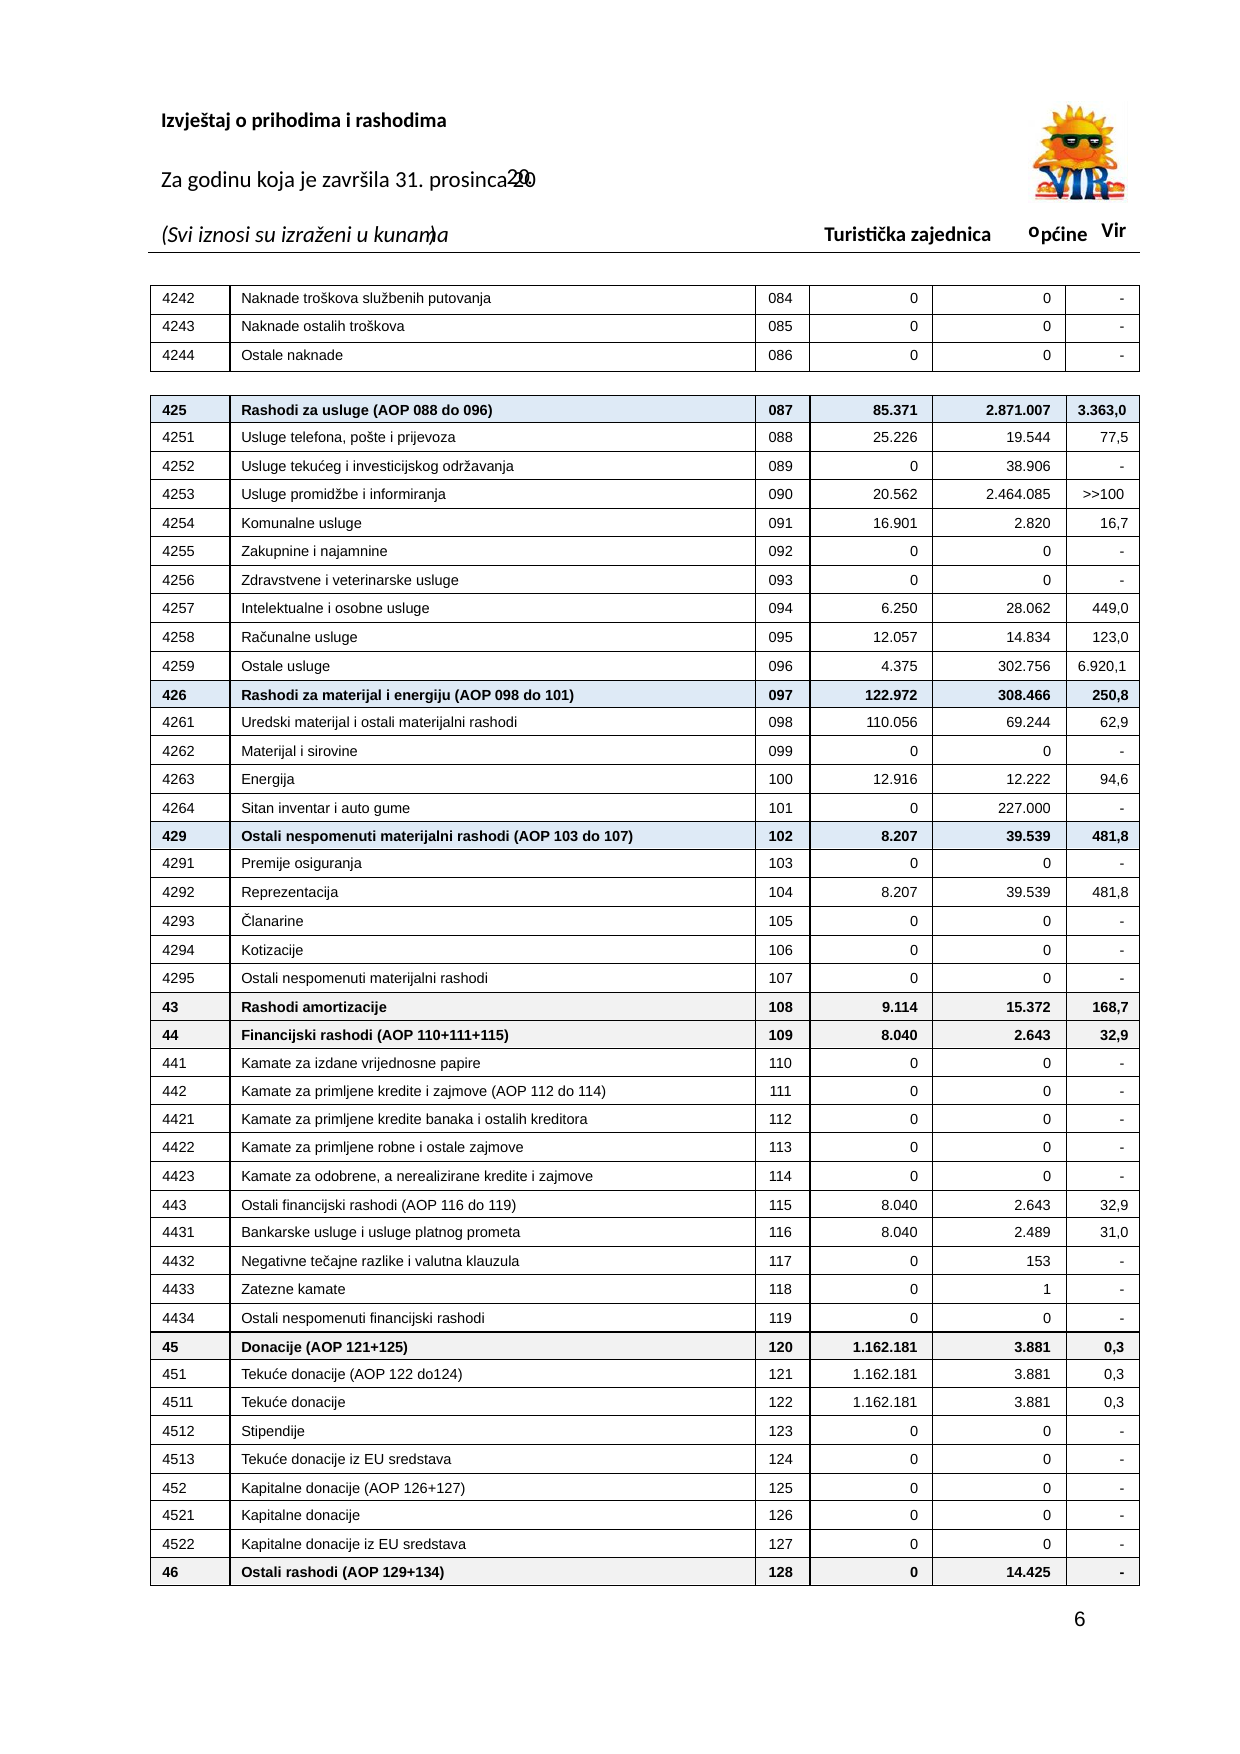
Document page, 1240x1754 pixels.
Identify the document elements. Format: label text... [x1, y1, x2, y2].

table_cell 481,8 [1067, 822, 1139, 848]
table_cell 308.466 [933, 681, 1066, 707]
table_cell 0 [933, 1105, 1066, 1132]
table_cell 451 [151, 1360, 229, 1387]
table_cell Sitan inventar i auto gume [231, 794, 755, 821]
table_cell - [1066, 343, 1139, 371]
table_cell 116 [756, 1218, 809, 1246]
table_cell 8.040 [811, 1021, 932, 1047]
table_cell 443 [151, 1191, 229, 1217]
table_cell 0 [933, 1445, 1066, 1472]
table_cell - [1067, 736, 1139, 764]
table_cell Zakupnine i najamnine [231, 537, 755, 565]
table_cell - [1067, 1558, 1139, 1584]
table_cell Financijski rashodi (AOP 110+111+115) [231, 1021, 755, 1047]
table_cell 4422 [151, 1133, 229, 1161]
table_cell 4252 [151, 452, 229, 479]
table_cell Članarine [231, 907, 755, 934]
table_cell 100 [756, 765, 809, 792]
table_cell 0 [933, 850, 1066, 877]
table_cell 094 [756, 594, 809, 622]
table_cell 4259 [151, 652, 229, 679]
table_cell Kapitalne donacije [231, 1501, 755, 1528]
table_cell 0 [811, 566, 932, 593]
table_cell 4263 [151, 765, 229, 792]
table_cell 4421 [151, 1105, 229, 1132]
table_cell Ostali rashodi (AOP 129+134) [231, 1558, 755, 1584]
table_cell - [1067, 1501, 1139, 1528]
table_cell 4.375 [811, 652, 932, 679]
table_cell - [1066, 286, 1139, 313]
table_cell - [1067, 1077, 1139, 1104]
table_cell 0 [811, 794, 932, 821]
table_cell Donacije (AOP 121+125) [231, 1333, 755, 1359]
table_cell 4423 [151, 1162, 229, 1190]
table_cell Kamate za odobrene, a nerealizirane kredite i zajmove [231, 1162, 755, 1190]
table_cell 102 [756, 822, 809, 848]
table_cell Ostali nespomenuti materijalni rashodi (AOP 103 do 107) [231, 822, 755, 848]
table_cell 113 [756, 1133, 809, 1161]
table_cell Kapitalne donacije iz EU sredstava [231, 1530, 755, 1557]
table_cell 4257 [151, 594, 229, 622]
table_cell 481,8 [1067, 878, 1139, 906]
table_cell 4293 [151, 907, 229, 934]
table_cell 107 [756, 964, 809, 992]
table_cell 4256 [151, 566, 229, 593]
table_cell 3.881 [933, 1360, 1066, 1387]
table_cell 2.643 [933, 1191, 1066, 1217]
table_cell 4262 [151, 736, 229, 764]
table_cell 16,7 [1067, 509, 1139, 536]
table_cell Bankarske usluge i usluge platnog prometa [231, 1218, 755, 1246]
table_cell 0 [933, 537, 1066, 565]
table_cell 097 [756, 681, 809, 707]
table_cell 2.464.085 [933, 480, 1066, 508]
table_cell 4431 [151, 1218, 229, 1246]
table_cell 114 [756, 1162, 809, 1190]
table_cell 0 [811, 736, 932, 764]
table_cell 096 [756, 652, 809, 679]
table_cell - [1067, 1474, 1139, 1500]
table_cell 122 [756, 1388, 809, 1415]
table_cell 0 [933, 1077, 1066, 1104]
table_cell 4243 [151, 315, 229, 342]
table_cell 12.916 [811, 765, 932, 792]
table_cell 429 [151, 822, 229, 848]
table_cell Intelektualne i osobne usluge [231, 594, 755, 622]
table_cell 9.114 [811, 993, 932, 1020]
table_cell 8.040 [811, 1191, 932, 1217]
table_cell 118 [756, 1275, 809, 1303]
table_cell 6.250 [811, 594, 932, 622]
table_cell 112 [756, 1105, 809, 1132]
table_cell Usluge telefona, pošte i prijevoza [231, 423, 755, 451]
table_cell 093 [756, 566, 809, 593]
table_cell 250,8 [1067, 681, 1139, 707]
table_cell 20.562 [811, 480, 932, 508]
table_cell - [1066, 315, 1139, 342]
table_cell - [1067, 964, 1139, 992]
table_cell 4255 [151, 537, 229, 565]
table_cell Ostali nespomenuti materijalni rashodi [231, 964, 755, 992]
table_cell 0 [811, 1133, 932, 1161]
table_header 3.363,0 [1067, 396, 1139, 422]
table_cell 0 [933, 343, 1065, 371]
table_cell 106 [756, 936, 809, 963]
table_cell Komunalne usluge [231, 509, 755, 536]
table_cell 0 [811, 907, 932, 934]
table_cell 0 [811, 1445, 932, 1472]
table_cell Premije osiguranja [231, 850, 755, 877]
table_cell 44 [151, 1021, 229, 1047]
table_cell 4513 [151, 1445, 229, 1472]
table_cell 4433 [151, 1275, 229, 1303]
table_cell 4521 [151, 1501, 229, 1528]
table_cell 4512 [151, 1416, 229, 1444]
table_cell 0 [811, 1501, 932, 1528]
table_cell 4242 [151, 286, 229, 313]
table_cell Rashodi za materijal i energiju (AOP 098 do 101) [231, 681, 755, 707]
table_cell 153 [933, 1247, 1066, 1274]
table_cell 3.881 [933, 1388, 1066, 1415]
table_cell 117 [756, 1247, 809, 1274]
table_cell 0 [811, 1105, 932, 1132]
table_cell 128 [756, 1558, 809, 1584]
table_cell 0 [811, 1474, 932, 1500]
table_cell >>100 [1067, 480, 1139, 508]
table_cell 0 [933, 315, 1065, 342]
table_cell 1.162.181 [811, 1360, 932, 1387]
table_cell 32,9 [1067, 1191, 1139, 1217]
table_cell 0 [933, 964, 1066, 992]
table_cell - [1067, 936, 1139, 963]
table_cell 8.040 [811, 1218, 932, 1246]
table_cell 105 [756, 907, 809, 934]
table_cell 090 [756, 480, 809, 508]
table_cell 0 [811, 1049, 932, 1076]
table_cell 0 [933, 1162, 1066, 1190]
table_cell Ostale naknade [231, 343, 755, 371]
table_cell 38.906 [933, 452, 1066, 479]
table_cell - [1067, 1530, 1139, 1557]
table_cell 39.539 [933, 822, 1066, 848]
table_cell 2.820 [933, 509, 1066, 536]
table_cell 1.162.181 [811, 1333, 932, 1359]
table_cell - [1067, 1133, 1139, 1161]
table_cell 452 [151, 1474, 229, 1500]
table_cell - [1067, 537, 1139, 565]
table_cell 088 [756, 423, 809, 451]
table_cell 4294 [151, 936, 229, 963]
table_cell - [1067, 452, 1139, 479]
table_cell Zatezne kamate [231, 1275, 755, 1303]
table_cell 4258 [151, 623, 229, 651]
table_cell - [1067, 1416, 1139, 1444]
table_cell 77,5 [1067, 423, 1139, 451]
table_cell Materijal i sirovine [231, 736, 755, 764]
table_cell - [1067, 566, 1139, 593]
table_cell 302.756 [933, 652, 1066, 679]
table_cell 4291 [151, 850, 229, 877]
table_cell 227.000 [933, 794, 1066, 821]
table_cell 449,0 [1067, 594, 1139, 622]
table_cell 104 [756, 878, 809, 906]
table_cell 69.244 [933, 708, 1066, 735]
table_cell 8.207 [811, 822, 932, 848]
table_cell 0 [811, 1247, 932, 1274]
table_cell 4264 [151, 794, 229, 821]
table_cell 086 [756, 343, 809, 371]
table_cell 108 [756, 993, 809, 1020]
table_cell 123,0 [1067, 623, 1139, 651]
table_cell - [1067, 1162, 1139, 1190]
table_cell 4292 [151, 878, 229, 906]
table_cell - [1067, 794, 1139, 821]
table_cell 4253 [151, 480, 229, 508]
table_cell 0 [933, 1474, 1066, 1500]
table_cell 426 [151, 681, 229, 707]
table_cell 121 [756, 1360, 809, 1387]
table_cell 0 [810, 343, 932, 371]
table_cell Reprezentacija [231, 878, 755, 906]
table_cell Rashodi amortizacije [231, 993, 755, 1020]
table_cell - [1067, 1304, 1139, 1331]
table_cell 3.881 [933, 1333, 1066, 1359]
table_cell Stipendije [231, 1416, 755, 1444]
table_header 425 [151, 396, 229, 422]
table_cell 1.162.181 [811, 1388, 932, 1415]
table_cell 120 [756, 1333, 809, 1359]
table_cell Uredski materijal i ostali materijalni rashodi [231, 708, 755, 735]
table_cell 28.062 [933, 594, 1066, 622]
table_cell 12.222 [933, 765, 1066, 792]
table_cell 0 [811, 936, 932, 963]
table_cell 0,3 [1067, 1388, 1139, 1415]
table_cell 8.207 [811, 878, 932, 906]
table_cell 098 [756, 708, 809, 735]
table_cell 092 [756, 537, 809, 565]
table_cell 0,3 [1067, 1360, 1139, 1387]
table_cell 4251 [151, 423, 229, 451]
table_cell 4261 [151, 708, 229, 735]
table_cell 0 [933, 1049, 1066, 1076]
table_cell Kamate za primljene kredite i zajmove (AOP 112 do 114) [231, 1077, 755, 1104]
table_cell Negativne tečajne razlike i valutna klauzula [231, 1247, 755, 1274]
table_cell 085 [756, 315, 809, 342]
table_cell - [1067, 1445, 1139, 1472]
table_cell Kamate za izdane vrijednosne papire [231, 1049, 755, 1076]
table_cell 25.226 [811, 423, 932, 451]
table_cell 099 [756, 736, 809, 764]
table_cell 15.372 [933, 993, 1066, 1020]
table_cell 089 [756, 452, 809, 479]
table_cell - [1067, 1049, 1139, 1076]
table_cell 0 [811, 1304, 932, 1331]
table_cell 4511 [151, 1388, 229, 1415]
table_cell 0 [933, 1416, 1066, 1444]
table_cell 126 [756, 1501, 809, 1528]
table_cell 14.834 [933, 623, 1066, 651]
table_cell 084 [756, 286, 809, 313]
table_cell 0 [811, 452, 932, 479]
table_cell Ostali nespomenuti financijski rashodi [231, 1304, 755, 1331]
table_cell 4432 [151, 1247, 229, 1274]
table_cell 43 [151, 993, 229, 1020]
table_cell 16.901 [811, 509, 932, 536]
table_cell 0 [811, 964, 932, 992]
table_cell Kotizacije [231, 936, 755, 963]
table_cell Tekuće donacije iz EU sredstava [231, 1445, 755, 1472]
table_cell 0 [811, 1530, 932, 1557]
table_cell 46 [151, 1558, 229, 1584]
table_cell 2.489 [933, 1218, 1066, 1246]
table_cell 19.544 [933, 423, 1066, 451]
table_cell 62,9 [1067, 708, 1139, 735]
table_cell 115 [756, 1191, 809, 1217]
table_cell 1 [933, 1275, 1066, 1303]
table_cell 4295 [151, 964, 229, 992]
table_cell Naknade ostalih troškova [231, 315, 755, 342]
table_cell 0 [933, 1530, 1066, 1557]
table_cell 94,6 [1067, 765, 1139, 792]
table_cell 0 [933, 936, 1066, 963]
table_cell 39.539 [933, 878, 1066, 906]
table_cell Kapitalne donacije (AOP 126+127) [231, 1474, 755, 1500]
table_header Rashodi za usluge (AOP 088 do 096) [231, 396, 755, 422]
table_cell Tekuće donacije (AOP 122 do124) [231, 1360, 755, 1387]
table_cell 0 [933, 736, 1066, 764]
table_cell 0 [933, 1304, 1066, 1331]
table_cell 125 [756, 1474, 809, 1500]
table_cell 0 [810, 315, 932, 342]
table_cell 0 [811, 1275, 932, 1303]
table_cell 6.920,1 [1067, 652, 1139, 679]
table_cell 0 [933, 1133, 1066, 1161]
table_cell 2.643 [933, 1021, 1066, 1047]
table_cell - [1067, 1247, 1139, 1274]
table_cell Kamate za primljene kredite banaka i ostalih kreditora [231, 1105, 755, 1132]
table_cell 0 [811, 1162, 932, 1190]
table_cell 110.056 [811, 708, 932, 735]
table_cell 0 [933, 566, 1066, 593]
table_cell 0 [811, 850, 932, 877]
table_cell 4244 [151, 343, 229, 371]
table_cell - [1067, 850, 1139, 877]
table_cell 091 [756, 509, 809, 536]
table_cell 168,7 [1067, 993, 1139, 1020]
table_cell 0 [811, 1077, 932, 1104]
table_header 85.371 [811, 396, 932, 422]
table_cell 45 [151, 1333, 229, 1359]
table_cell 0 [811, 1558, 932, 1584]
table_cell Zdravstvene i veterinarske usluge [231, 566, 755, 593]
table_cell Kamate za primljene robne i ostale zajmove [231, 1133, 755, 1161]
table_cell 4434 [151, 1304, 229, 1331]
table_cell 0 [933, 286, 1065, 313]
table_header 2.871.007 [933, 396, 1066, 422]
table_cell 109 [756, 1021, 809, 1047]
table_cell Usluge tekućeg i investicijskog održavanja [231, 452, 755, 479]
table_cell Naknade troškova službenih putovanja [231, 286, 755, 313]
table_cell 101 [756, 794, 809, 821]
table_cell 095 [756, 623, 809, 651]
table_cell - [1067, 1105, 1139, 1132]
table_cell Energija [231, 765, 755, 792]
table_cell 14.425 [933, 1558, 1066, 1584]
table_cell Ostali financijski rashodi (AOP 116 do 119) [231, 1191, 755, 1217]
table_cell 4254 [151, 509, 229, 536]
table_cell - [1067, 1275, 1139, 1303]
table_cell 12.057 [811, 623, 932, 651]
table_cell 0 [811, 1416, 932, 1444]
table_cell 0,3 [1067, 1333, 1139, 1359]
table_cell 0 [933, 1501, 1066, 1528]
table_cell 442 [151, 1077, 229, 1104]
table_cell 110 [756, 1049, 809, 1076]
table_cell Usluge promidžbe i informiranja [231, 480, 755, 508]
table_cell 103 [756, 850, 809, 877]
table_cell 0 [933, 907, 1066, 934]
table_cell 31,0 [1067, 1218, 1139, 1246]
table_cell Ostale usluge [231, 652, 755, 679]
table_cell 441 [151, 1049, 229, 1076]
table_cell Tekuće donacije [231, 1388, 755, 1415]
table_header 087 [756, 396, 809, 422]
table_cell 4522 [151, 1530, 229, 1557]
table_cell Računalne usluge [231, 623, 755, 651]
table_cell 124 [756, 1445, 809, 1472]
table_cell 0 [811, 537, 932, 565]
table_cell 32,9 [1067, 1021, 1139, 1047]
table_cell 119 [756, 1304, 809, 1331]
table_cell - [1067, 907, 1139, 934]
table_cell 122.972 [811, 681, 932, 707]
table_cell 127 [756, 1530, 809, 1557]
table_cell 0 [810, 286, 932, 313]
table_cell 123 [756, 1416, 809, 1444]
table_cell 111 [756, 1077, 809, 1104]
